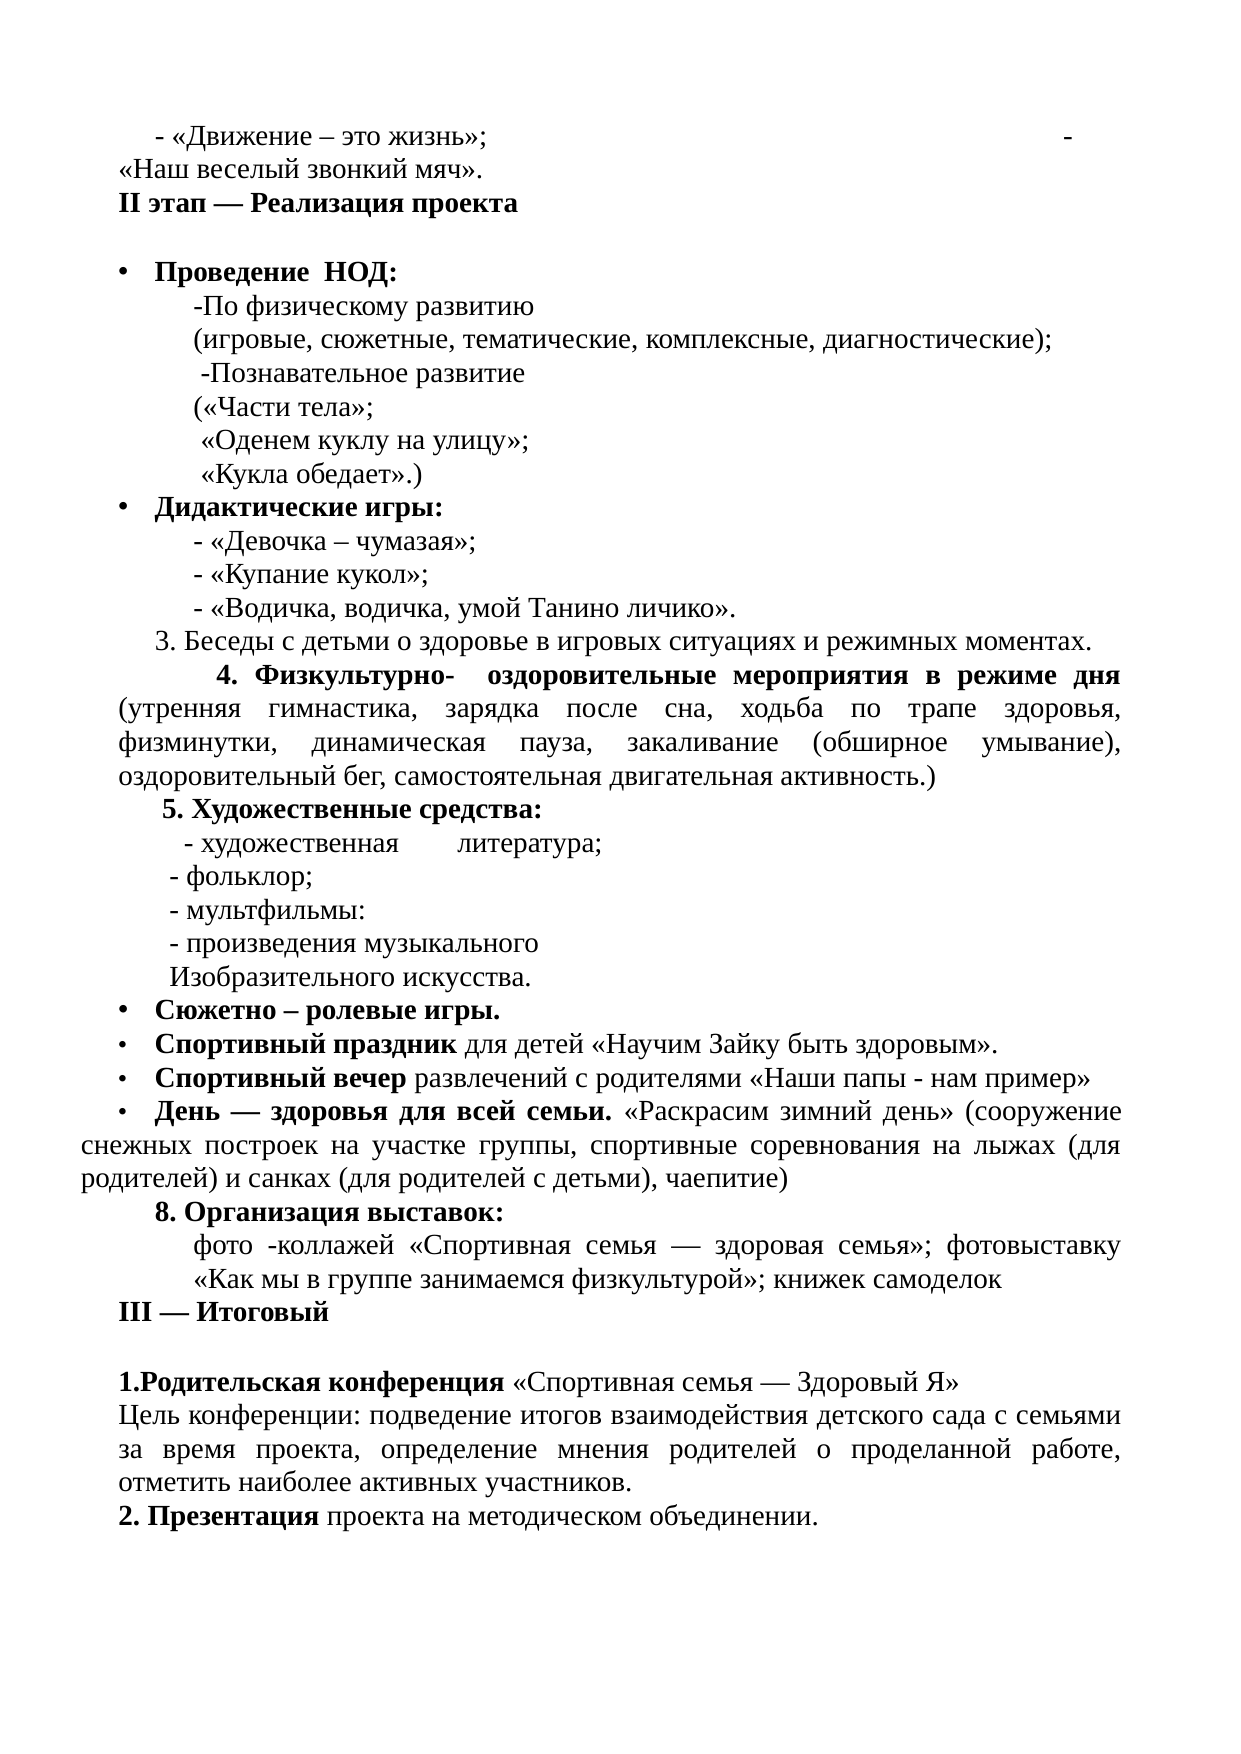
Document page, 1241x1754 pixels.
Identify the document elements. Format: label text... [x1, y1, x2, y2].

text - произведения музыкального [118, 925, 1122, 959]
text фото -коллажей «Спортивная семья — здоровая семья»; фотовыставку «Как мы в группе занимаемся физкультурой»; книжек самоделок [193, 1227, 1122, 1294]
text - «Купание кукол»; [193, 556, 1122, 590]
list Дидактические игры: [81, 489, 1122, 523]
text 1.Родительская конференция «Спортивная семья — Здоровый Я» [118, 1364, 1122, 1397]
text III — Итоговый [118, 1294, 1122, 1328]
text «Оденем куклу на улицу»; [193, 422, 1122, 456]
text - фольклор; [118, 858, 1122, 892]
text -Познавательное развитие [193, 355, 1122, 389]
list День — здоровья для всей семьи. «Раскрасим зимний день» (сооружение снежных построек на участке группы, спортивные соревнования на лыжах (для родителей) и санках (для родителей с детьми), чаепитие) [81, 1093, 1122, 1194]
text - художественная литература; [118, 825, 1122, 858]
list Спортивный праздник для детей «Научим Зайку быть здоровым». [81, 1026, 1122, 1060]
text 5. Художественные средства: [118, 791, 1122, 825]
text 4. Физкультурно- оздоровительные мероприятия в режиме дня (утренняя гимнастика, зарядка после сна, ходьба по трапе здоровья, физминутки, динамическая пауза, закаливание (обширное умывание), оздоровительный бег, самостоятельная двигательная активность.) [118, 657, 1122, 791]
text - мультфильмы: [118, 892, 1122, 925]
text - «Движение – это жизнь»; - «Наш веселый звонкий мяч». [118, 118, 1122, 185]
text Цель конференции: подведение итогов взаимодействия детского сада с семьями за время проекта, определение мнения родителей о проделанной работе, отметить наиболее активных участников. [118, 1397, 1122, 1498]
list Сюжетно – ролевые игры. [81, 992, 1122, 1026]
text 2. Презентация проекта на методическом объединении. [118, 1498, 1122, 1531]
text II этап — Реализация проекта [118, 185, 1122, 219]
text -По физическому развитию [193, 288, 1122, 322]
text 3. Беседы с детьми о здоровье в игровых ситуациях и режимных моментах. [118, 623, 1122, 657]
text («Части тела»; [193, 389, 1122, 422]
text - «Водичка, водичка, умой Танино личико». [193, 590, 1122, 623]
text 8. Организация выставок: [118, 1194, 1122, 1227]
list Спортивный вечер развлечений с родителями «Наши папы - нам пример» [81, 1060, 1122, 1093]
text (игровые, сюжетные, тематические, комплексные, диагностические); [193, 322, 1122, 355]
list Проведение НОД: [81, 254, 1122, 288]
text - «Девочка – чумазая»; [193, 523, 1122, 556]
text «Кукла обедает».) [193, 456, 1122, 489]
text Изобразительного искусства. [118, 959, 1122, 992]
